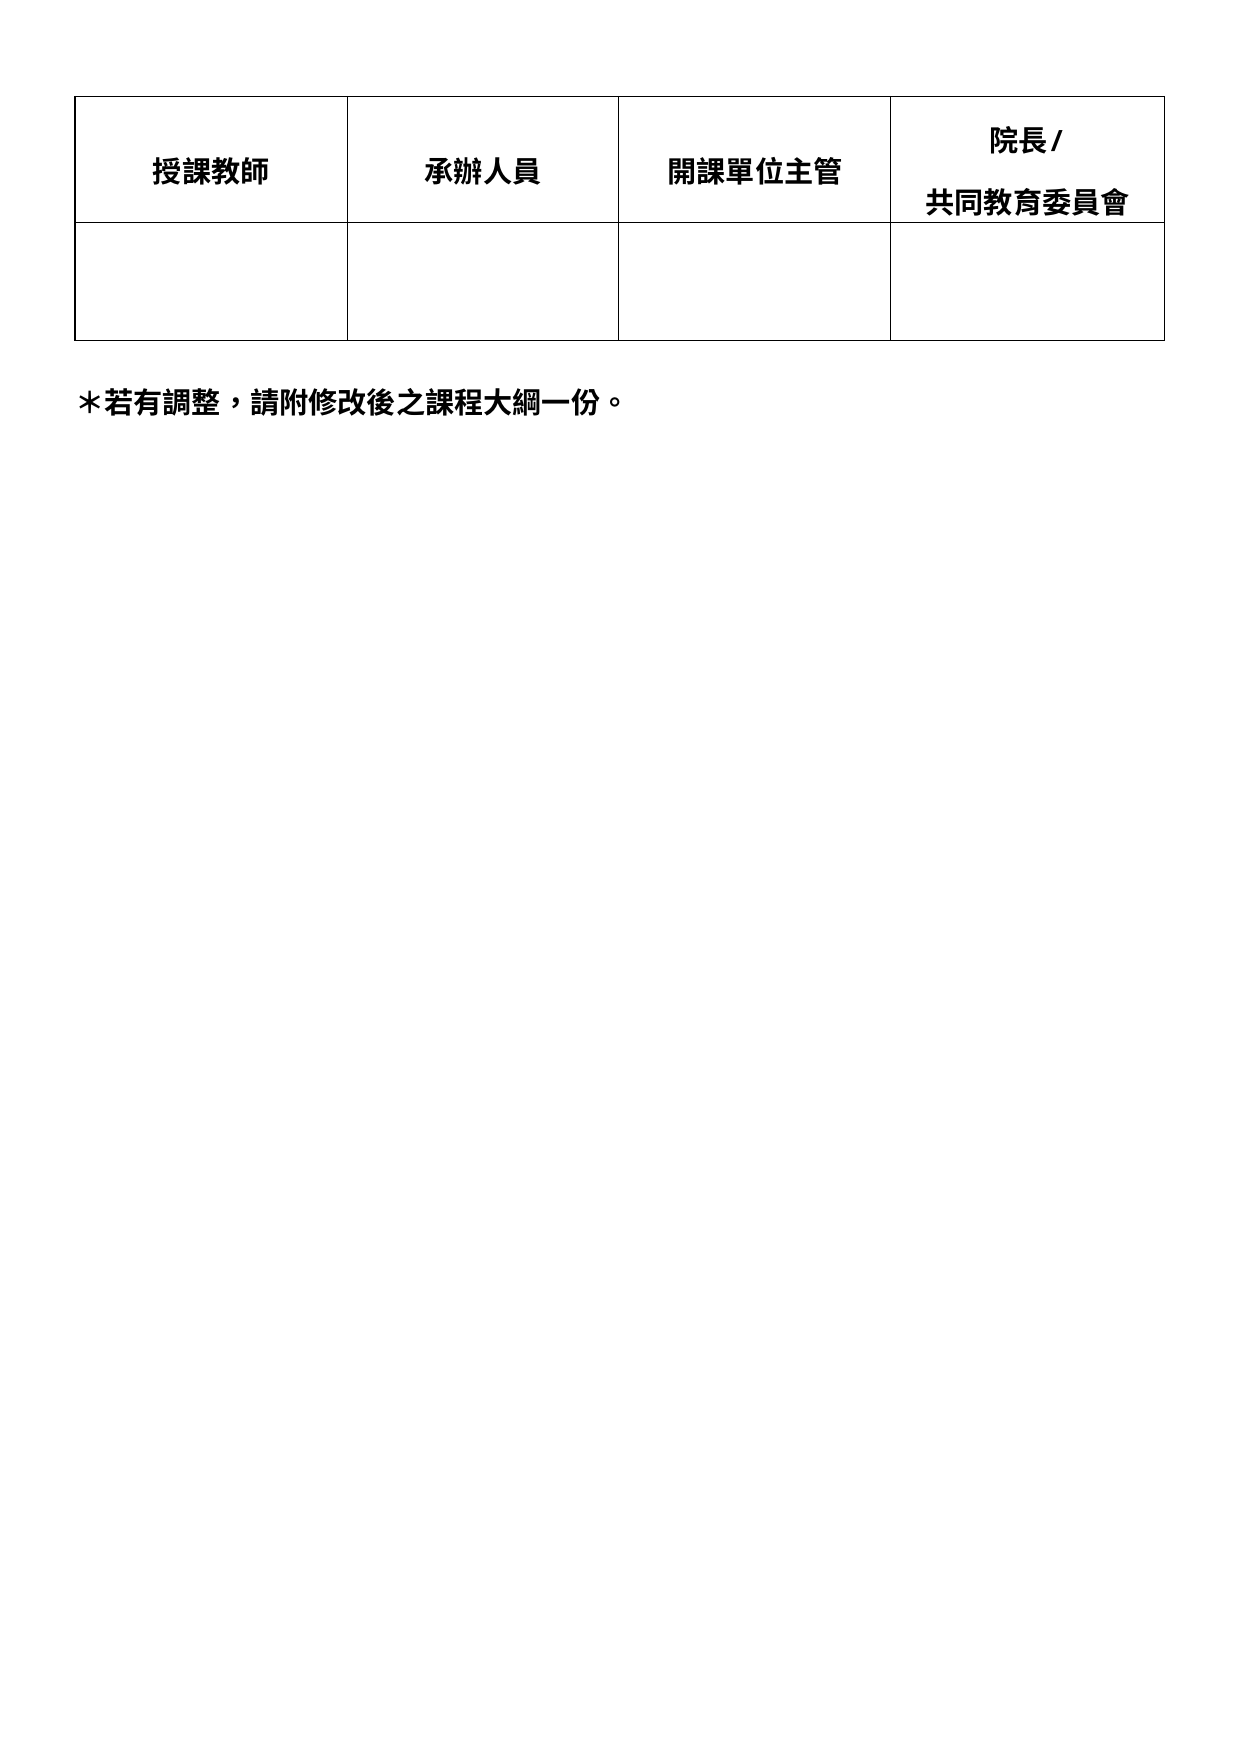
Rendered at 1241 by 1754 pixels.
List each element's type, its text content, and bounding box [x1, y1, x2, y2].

table_cell [348, 223, 618, 339]
table_cell [891, 223, 1164, 339]
table_cell 院長/ 共同教育委員會 [891, 97, 1164, 222]
table_cell [76, 223, 347, 339]
table_cell 授課教師 [76, 97, 347, 222]
text ＊若有調整，請附修改後之課程大綱一份。 [75, 359, 1165, 422]
table_cell 承辦人員 [348, 97, 618, 222]
table_cell [619, 223, 890, 339]
table_cell 開課單位主管 [619, 97, 890, 222]
